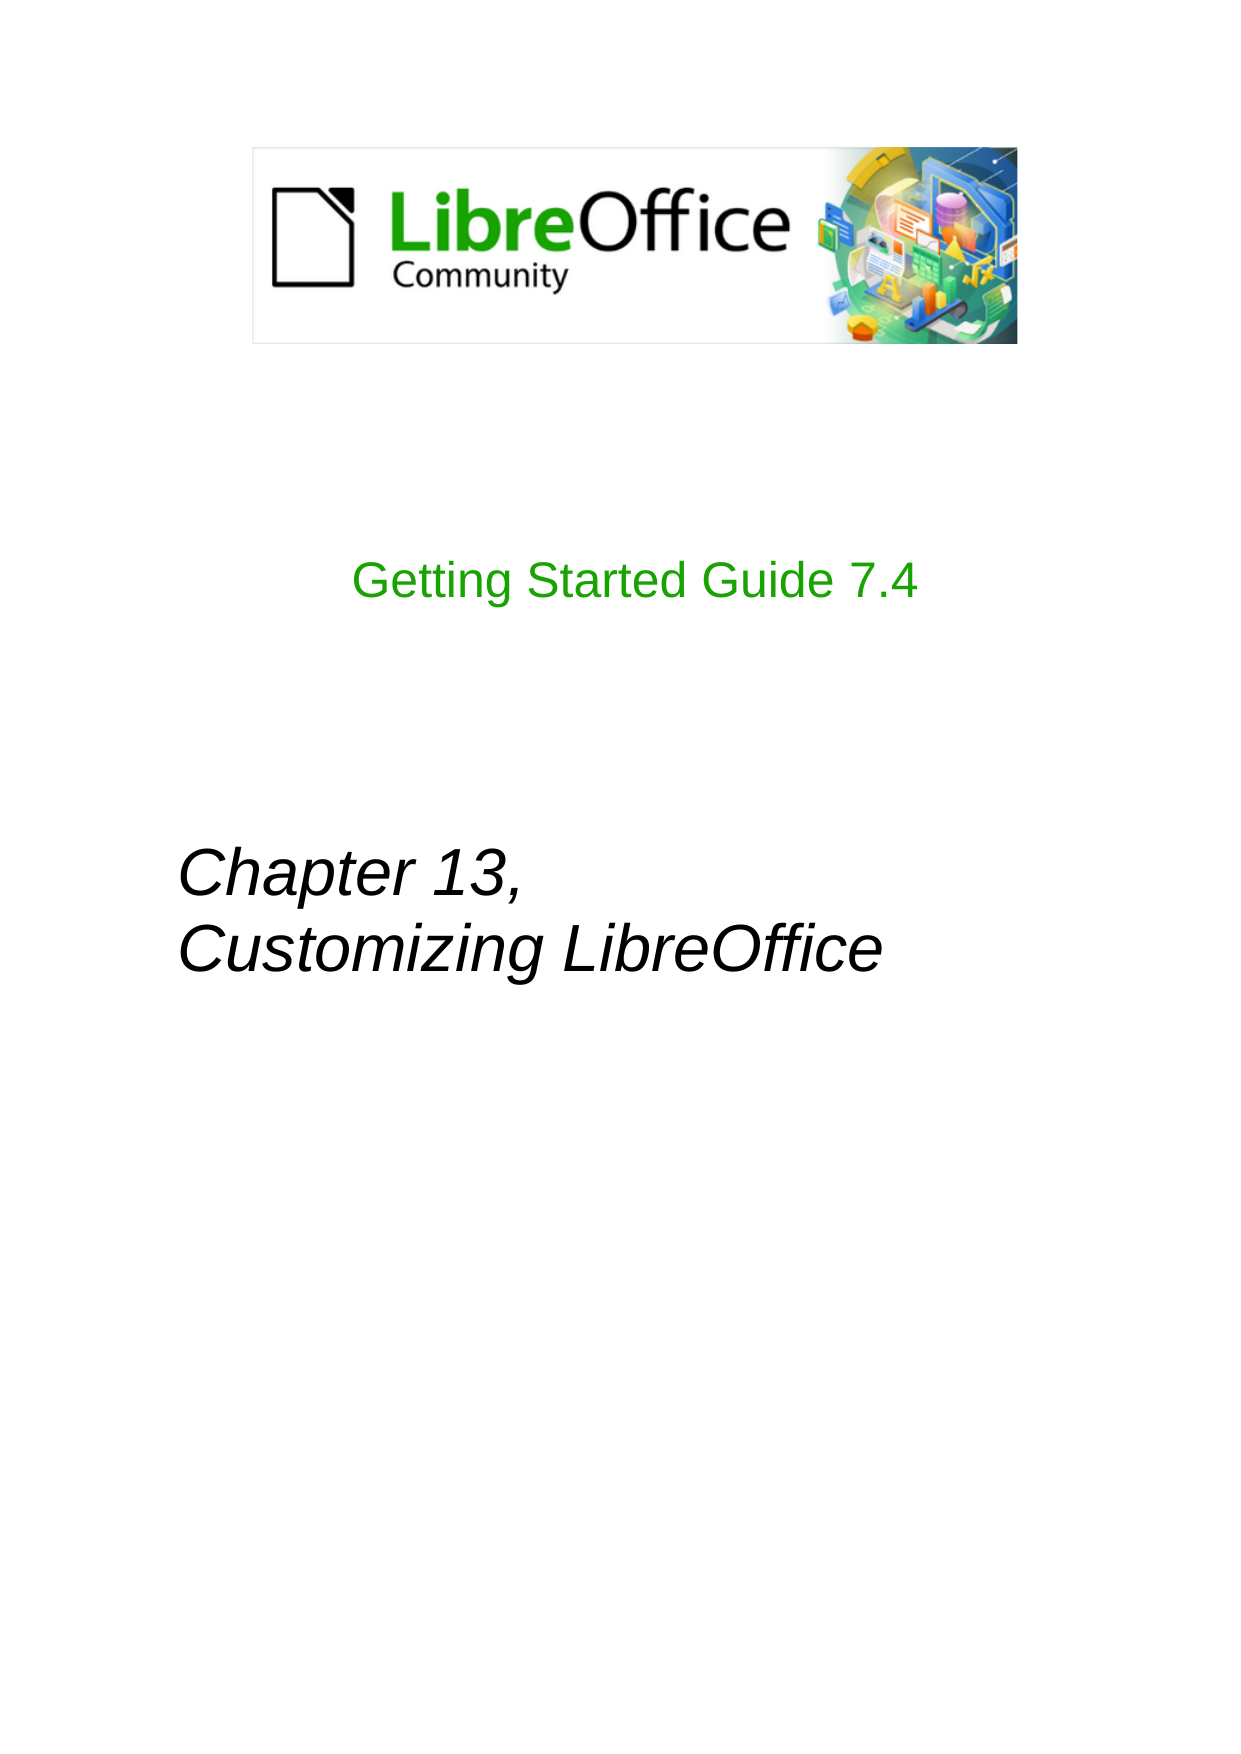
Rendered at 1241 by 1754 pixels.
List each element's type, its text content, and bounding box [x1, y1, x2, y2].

picture [252, 147, 1018, 344]
text Getting Started Guide 7.4 [177, 550, 1093, 608]
title Chapter 13, Customizing LibreOffice [177, 833, 1093, 986]
